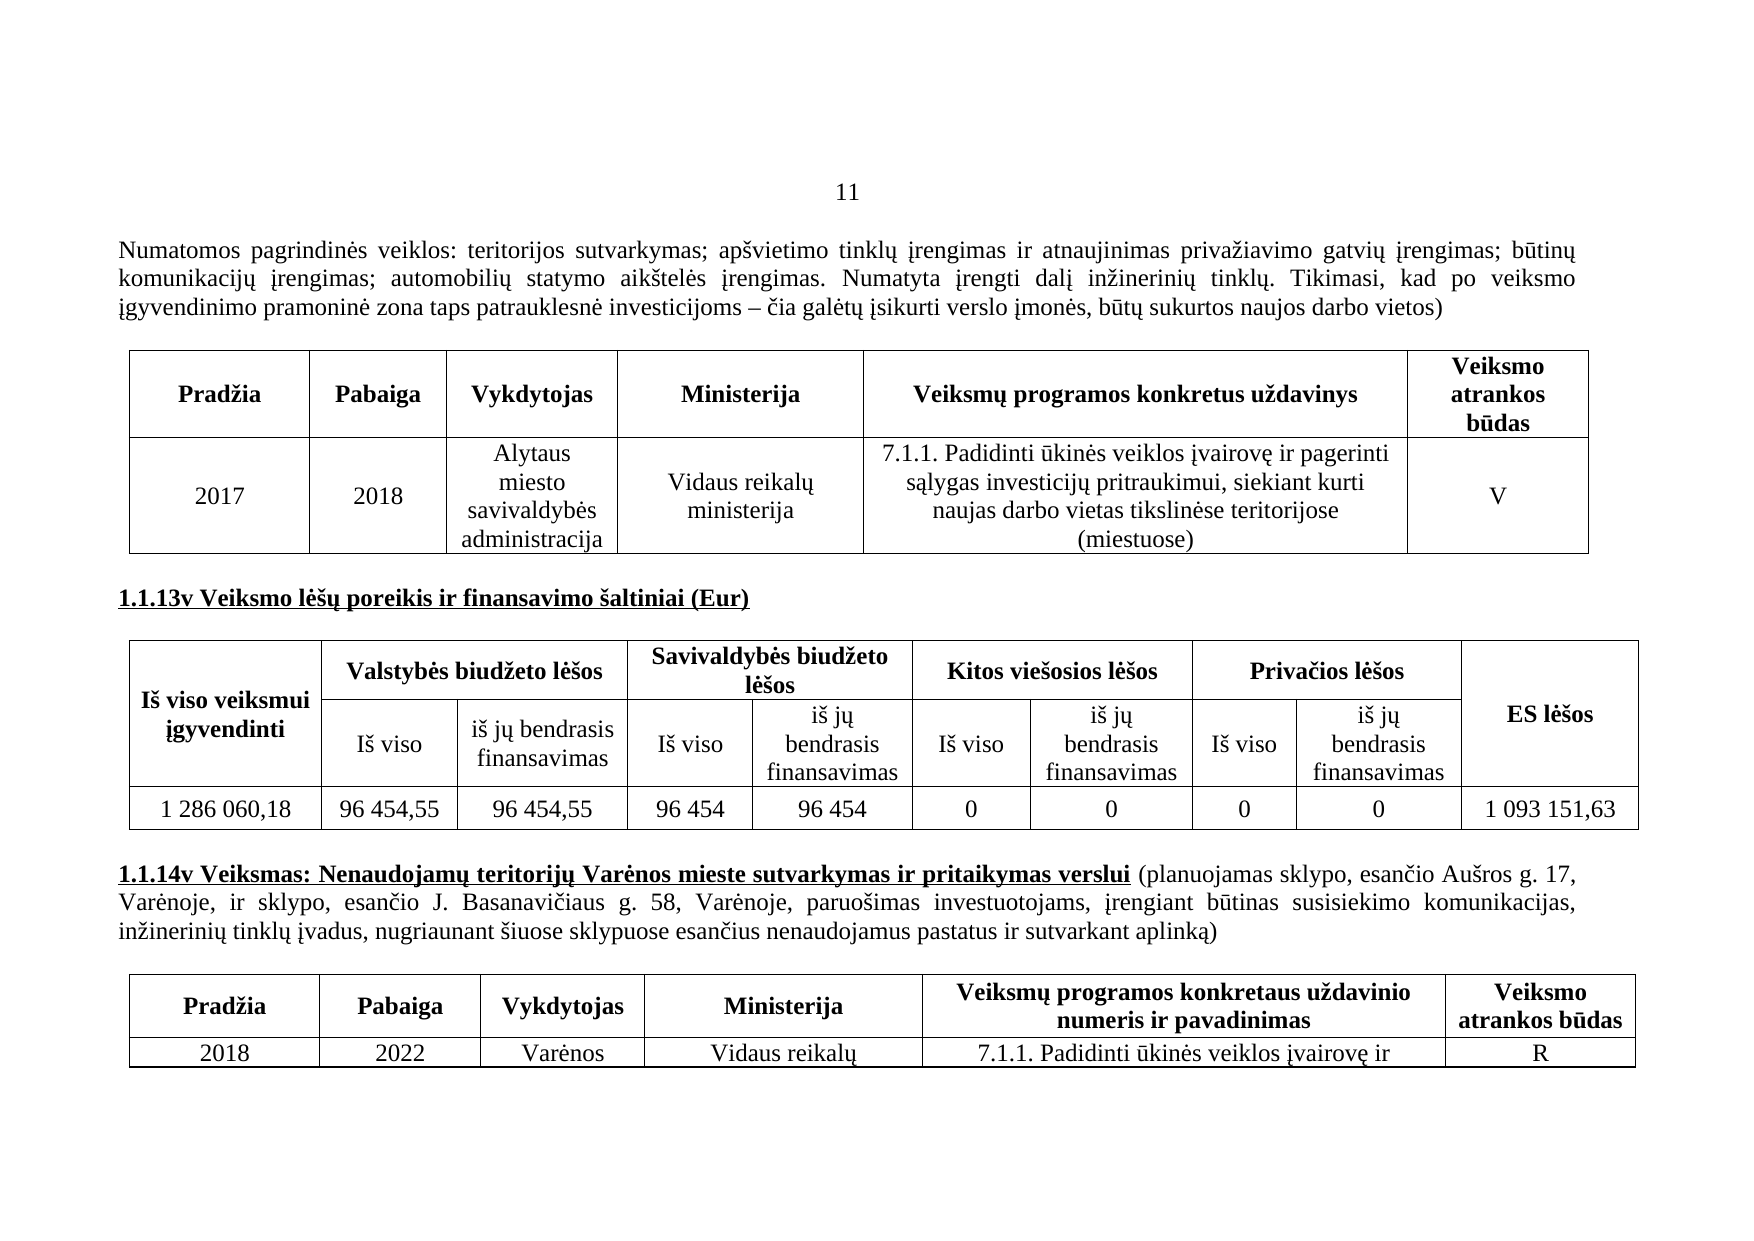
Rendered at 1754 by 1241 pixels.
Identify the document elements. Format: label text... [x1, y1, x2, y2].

table_cell 0 [1297, 787, 1461, 829]
table_cell Iš viso [913, 700, 1030, 786]
table_cell Iš viso [1193, 700, 1296, 786]
table_cell 96 454 [628, 787, 752, 829]
table_cell 2017 [130, 438, 309, 553]
table_header Pabaiga [320, 975, 480, 1037]
table_header Pabaiga [310, 351, 446, 437]
table_header Veiksmų programos konkretus uždavinys [864, 351, 1407, 437]
table_cell Vidaus reikalų [645, 1038, 922, 1066]
table_header Pradžia [130, 351, 309, 437]
table_header Veiksmo atrankos būdas [1446, 975, 1635, 1037]
table_cell 2018 [130, 1038, 319, 1066]
table_cell 0 [913, 787, 1030, 829]
table_cell Iš viso [322, 700, 457, 786]
table_cell Alytaus miesto savivaldybės administracija [447, 438, 617, 553]
table_cell 7.1.1. Padidinti ūkinės veiklos įvairovę ir pagerinti sąlygas investicijų pritraukimui, siekiant kurti naujas darbo vietas tikslinėse teritorijose (miestuose) [864, 438, 1407, 553]
table_header Savivaldybės biudžeto lėšos [628, 641, 912, 699]
table_cell iš jų bendrasis finansavimas [458, 700, 627, 786]
table_cell Varėnos [481, 1038, 644, 1066]
table_cell iš jų bendrasis finansavimas [1297, 700, 1461, 786]
table_cell 0 [1031, 787, 1192, 829]
text 1.1.13v Veiksmo lėšų poreikis ir finansavimo šaltiniai (Eur) [118, 583, 1577, 612]
table_cell 96 454 [753, 787, 912, 829]
table_cell 0 [1193, 787, 1296, 829]
table_header Veiksmų programos konkretaus uždavinio numeris ir pavadinimas [923, 975, 1445, 1037]
table_cell 96 454,55 [322, 787, 457, 829]
table_header Iš viso veiksmui įgyvendinti [130, 641, 321, 786]
table_cell 1 093 151,63 [1462, 787, 1638, 829]
table_cell 96 454,55 [458, 787, 627, 829]
text Numatomos pagrindinės veiklos: teritorijos sutvarkymas; apšvietimo tinklų įrengimas ir atnaujinimas privažiavimo gatvių įrengimas; būtinų komunikacijų įrengimas; automobilių statymo aikštelės įrengimas. Numatyta įrengti dalį inžinerinių tinklų. Tikimasi, kad po veiksmo įgyvendinimo pramoninė zona taps patrauklesnė investicijoms – čia galėtų įsikurti verslo įmonės, būtų sukurtos naujos darbo vietos) [118, 235, 1577, 321]
table_header Kitos viešosios lėšos [913, 641, 1192, 699]
table_header Valstybės biudžeto lėšos [322, 641, 627, 699]
table_header Privačios lėšos [1193, 641, 1461, 699]
table_cell Iš viso [628, 700, 752, 786]
table_header Ministerija [618, 351, 863, 437]
text 1.1.14v Veiksmas: Nenaudojamų teritorijų Varėnos mieste sutvarkymas ir pritaikymas verslui (planuojamas sklypo, esančio Aušros g. 17, Varėnoje, ir sklypo, esančio J. Basanavičiaus g. 58, Varėnoje, paruošimas investuotojams, įrengiant būtinas susisiekimo komunikacijas, inžinerinių tinklų įvadus, nugriaunant šiuose sklypuose esančius nenaudojamus pastatus ir sutvarkant aplinką) [118, 859, 1577, 945]
table_cell Vidaus reikalų ministerija [618, 438, 863, 553]
table_cell V [1408, 438, 1588, 553]
table_header Pradžia [130, 975, 319, 1037]
table_cell 1 286 060,18 [130, 787, 321, 829]
table_cell R [1446, 1038, 1635, 1066]
table_header Vykdytojas [447, 351, 617, 437]
table_header Vykdytojas [481, 975, 644, 1037]
table_cell 7.1.1. Padidinti ūkinės veiklos įvairovę ir [923, 1038, 1445, 1066]
table_header ES lėšos [1462, 641, 1638, 786]
table_cell iš jų bendrasis finansavimas [753, 700, 912, 786]
table_header Veiksmo atrankos būdas [1408, 351, 1588, 437]
table_header Ministerija [645, 975, 922, 1037]
table_cell 2022 [320, 1038, 480, 1066]
table_cell 2018 [310, 438, 446, 553]
table_cell iš jų bendrasis finansavimas [1031, 700, 1192, 786]
